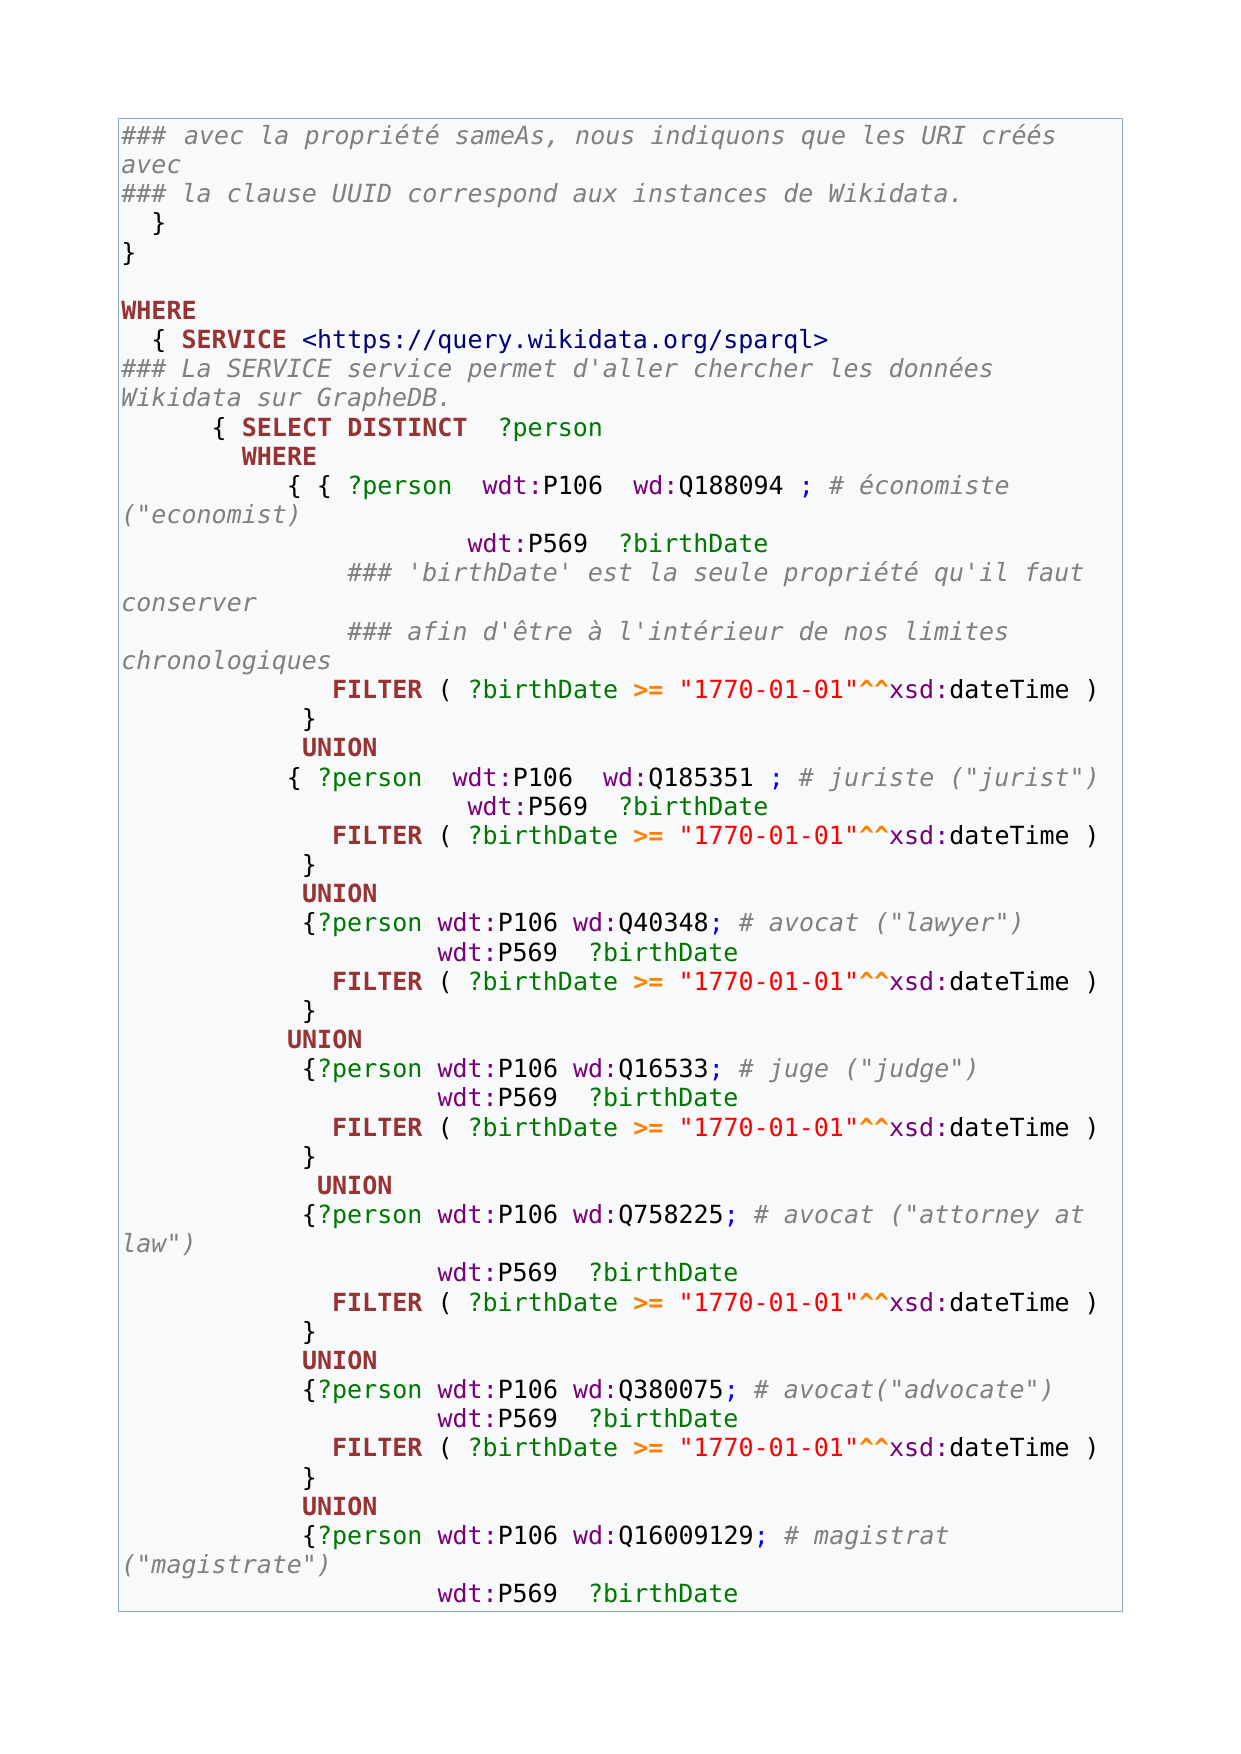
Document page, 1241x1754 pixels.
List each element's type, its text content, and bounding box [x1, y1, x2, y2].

text ### avec la propriété sameAs, nous indiquons que les URI créés avec ### la clause UUID correspond aux instances de Wikidata. } } WHERE { SERVICE <https://query.wikidata.org/sparql> ### La SERVICE service permet d'aller chercher les données Wikidata sur GrapheDB. { SELECT DISTINCT ?person WHERE { { ?person wdt:P106 wd:Q188094 ; # économiste ("economist) wdt:P569 ?birthDate ### 'birthDate' est la seule propriété qu'il faut conserver ### afin d'être à l'intérieur de nos limites chronologiques FILTER ( ?birthDate >= "1770-01-01"^^xsd:dateTime ) } UNION { ?person wdt:P106 wd:Q185351 ; # juriste ("jurist") wdt:P569 ?birthDate FILTER ( ?birthDate >= "1770-01-01"^^xsd:dateTime ) } UNION {?person wdt:P106 wd:Q40348; # avocat ("lawyer") wdt:P569 ?birthDate FILTER ( ?birthDate >= "1770-01-01"^^xsd:dateTime ) } UNION {?person wdt:P106 wd:Q16533; # juge ("judge") wdt:P569 ?birthDate FILTER ( ?birthDate >= "1770-01-01"^^xsd:dateTime ) } UNION {?person wdt:P106 wd:Q758225; # avocat ("attorney at law") wdt:P569 ?birthDate FILTER ( ?birthDate >= "1770-01-01"^^xsd:dateTime ) } UNION {?person wdt:P106 wd:Q380075; # avocat("advocate") wdt:P569 ?birthDate FILTER ( ?birthDate >= "1770-01-01"^^xsd:dateTime ) } UNION {?person wdt:P106 wd:Q16009129; # magistrat ("magistrate") wdt:P569 ?birthDate [119, 119, 1122, 1611]
